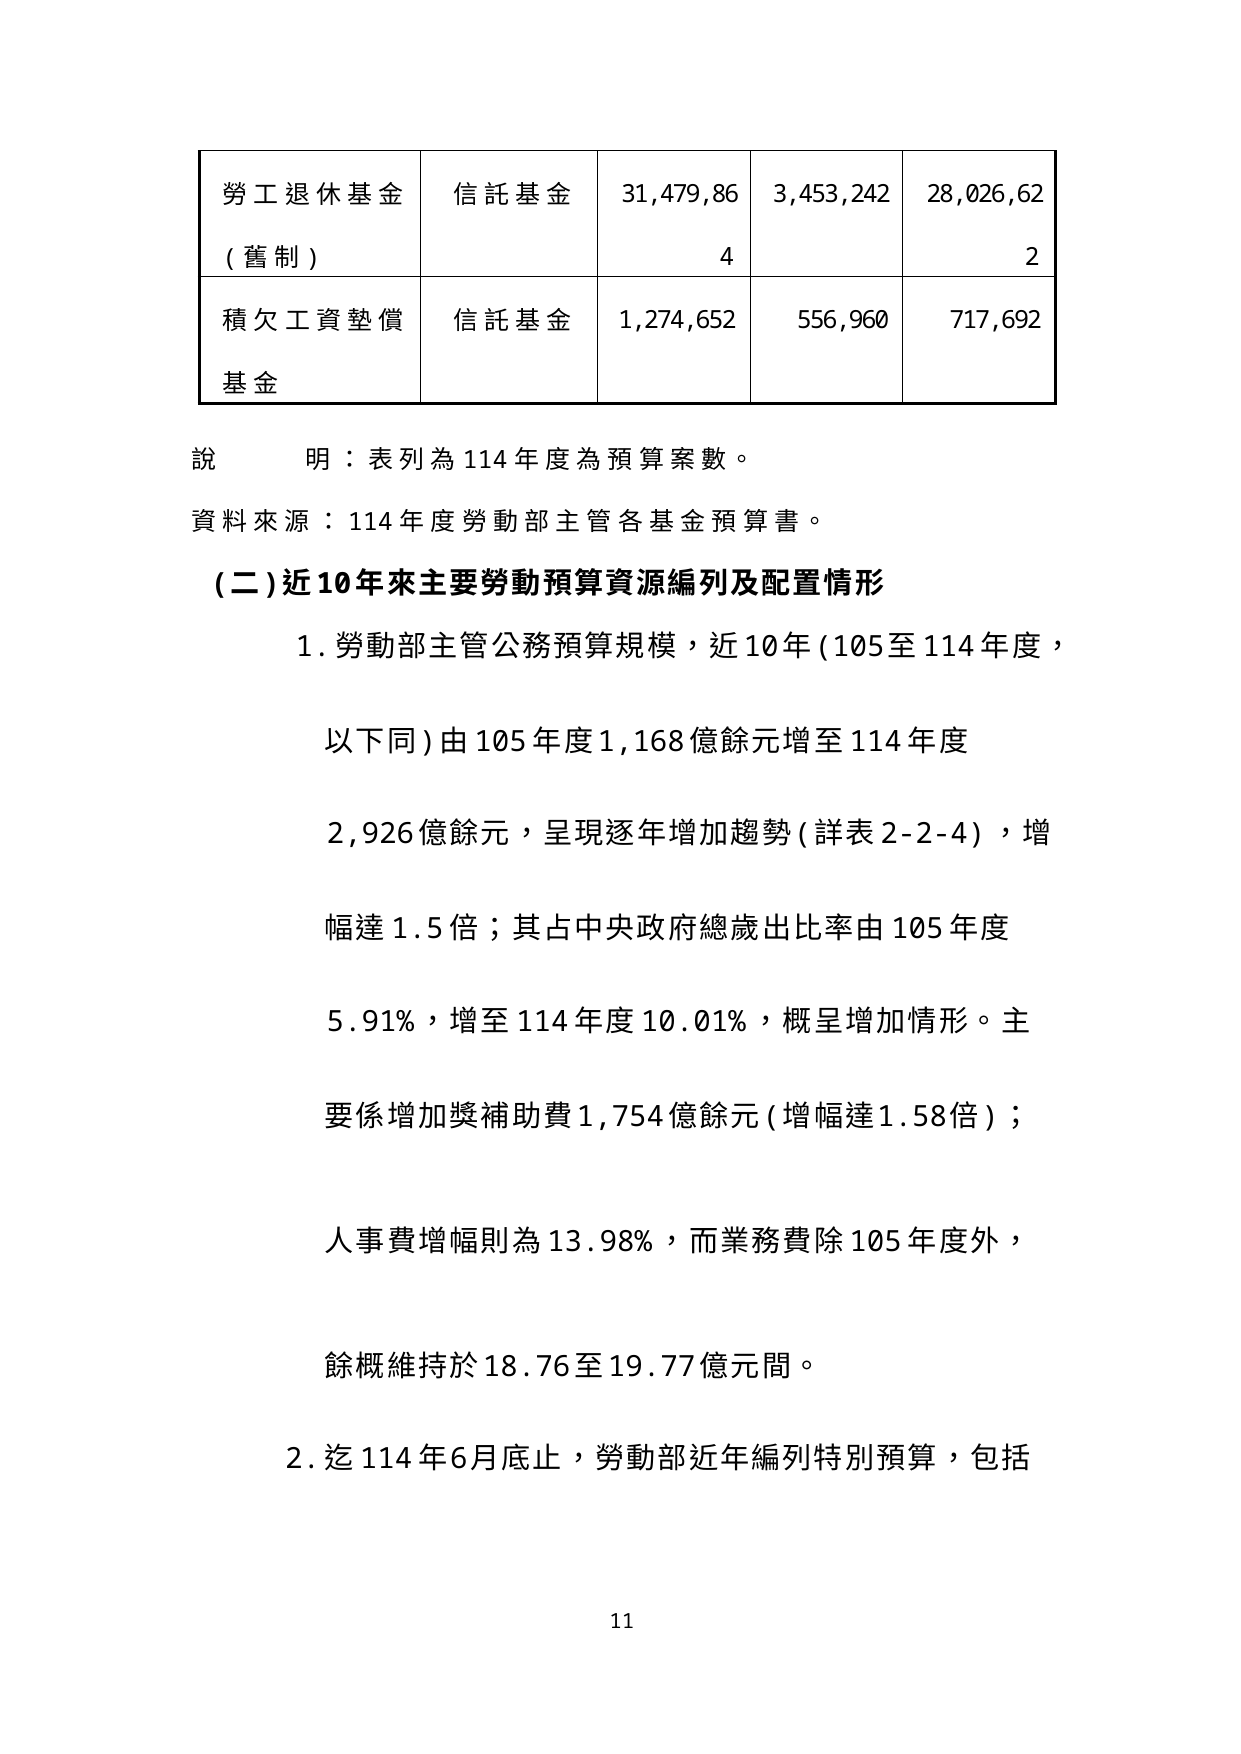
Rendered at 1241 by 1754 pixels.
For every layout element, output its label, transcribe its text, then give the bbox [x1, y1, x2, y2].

table_cell 勞工退休基金(舊制) [201, 151, 420, 276]
table_cell 積欠工資墊償基金 [201, 277, 420, 402]
table_cell 1,274,652 [598, 277, 750, 402]
text 資料來源：114年度勞動部主管各基金預算書。 [188, 468, 1052, 530]
table_cell 556,960 [751, 277, 902, 402]
table_cell 717,692 [903, 277, 1054, 402]
text 說 明：表列為114年度為預算案數。 [188, 405, 1052, 468]
table_cell 31,479,864 [598, 151, 750, 276]
table_cell 信託基金 [421, 277, 597, 402]
table_cell 信託基金 [421, 151, 597, 276]
text 1.勞動部主管公務預算規模，近10年(105至114年度，以下同)由105年度1,168億餘元增至114年度2,926億餘元，呈現逐年增加趨勢(詳表2-2-4)，增幅達1.5倍；其占中央政府總歲出比率由105年度5.91%，增至114年度10.01%，概呈增加情形。主要係增加獎補助費1,754億餘元(增幅達1.58倍)；人事費增幅則為13.98%，而業務費除105年度外，餘概維持於18.76至19.77億元間。 [288, 593, 1052, 1405]
text (二)近10年來主要勞動預算資源編列及配置情形 [209, 530, 1052, 593]
text 2.迄114年6月底止，勞動部近年編列特別預算，包括 [276, 1405, 1052, 1468]
table_cell 28,026,622 [903, 151, 1054, 276]
table_cell 3,453,242 [751, 151, 902, 276]
